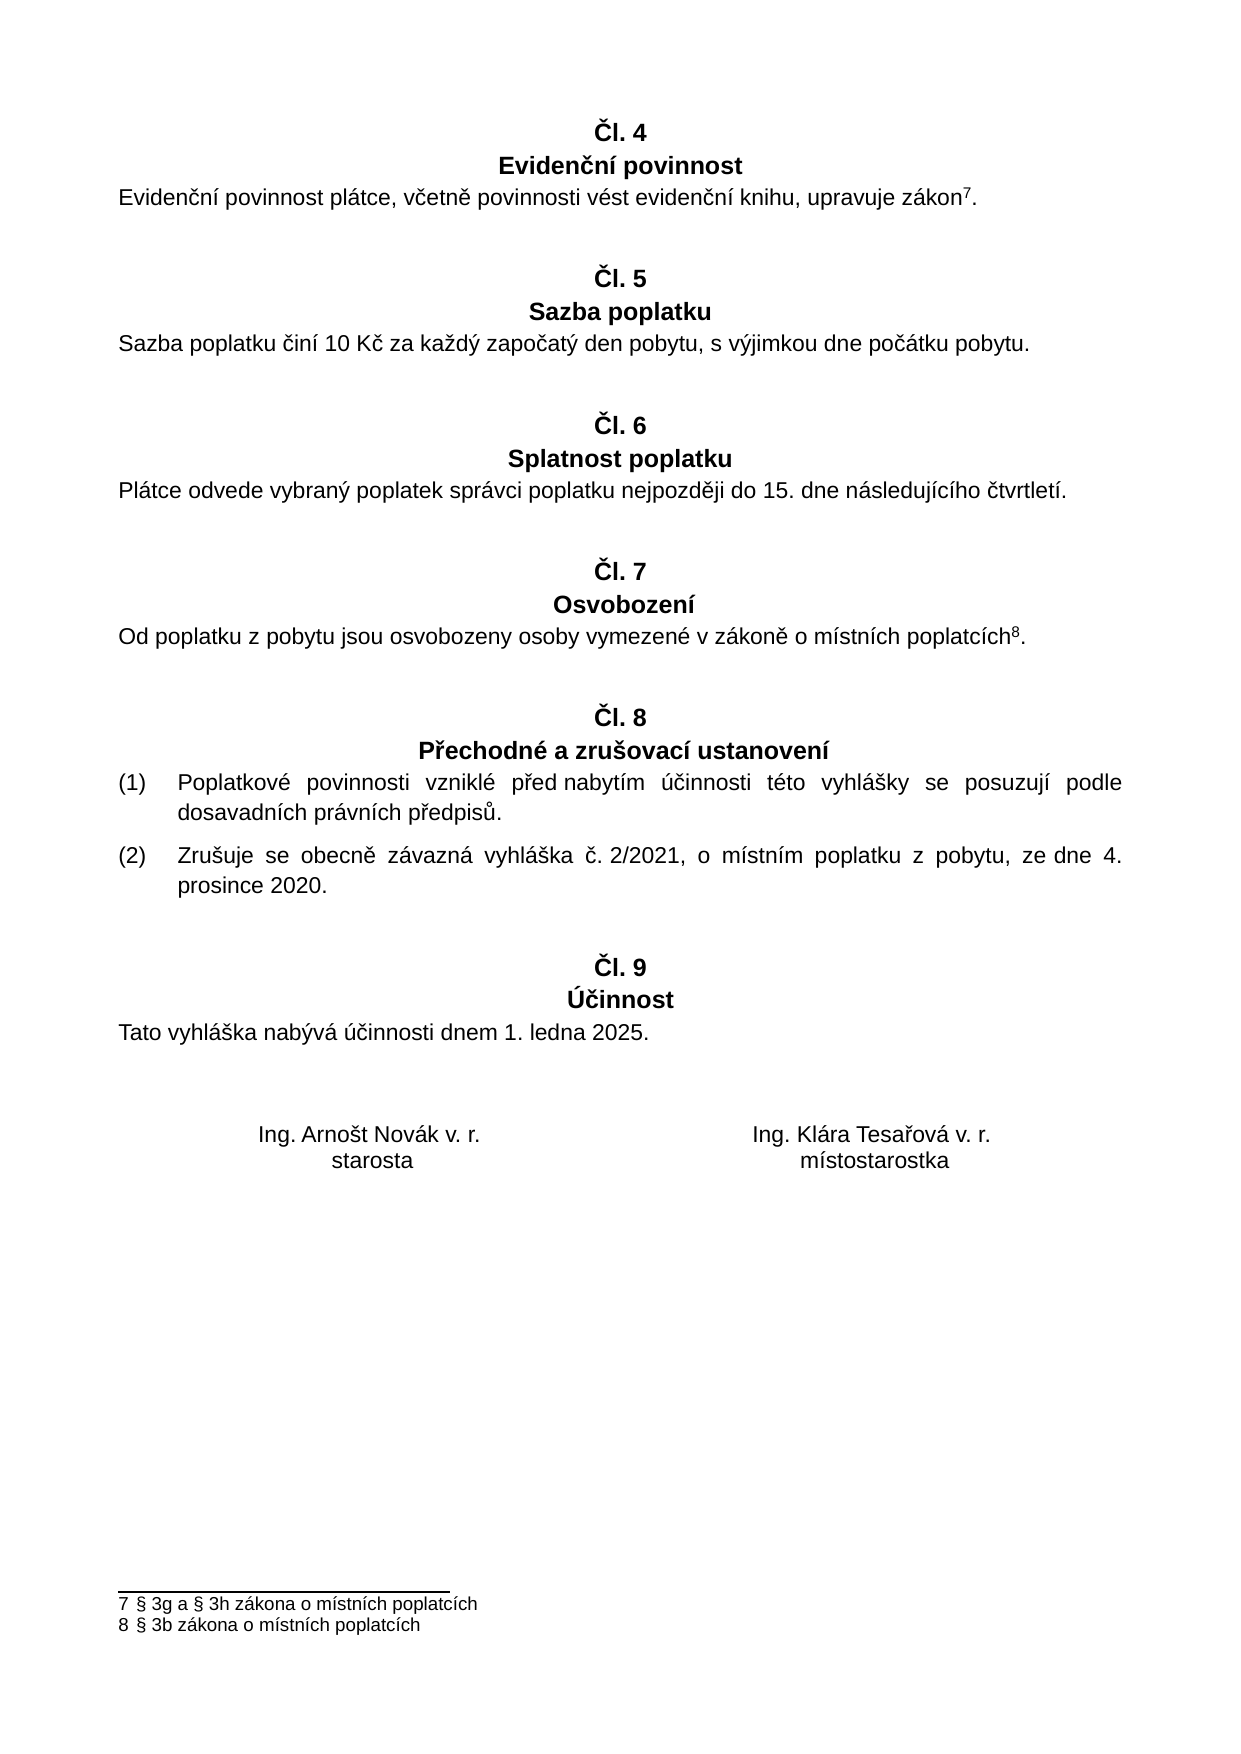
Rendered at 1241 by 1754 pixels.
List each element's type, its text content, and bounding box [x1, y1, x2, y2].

text § 3b zákona o místních poplatcích [118, 1614, 1122, 1635]
table_header Ing. Arnošt Novák v. r. starosta [118, 1061, 620, 1179]
subtitle Čl. 8 Přechodné a zrušovací ustanovení [118, 703, 1122, 765]
text § 3g a § 3h zákona o místních poplatcích [118, 1592, 1122, 1614]
text Od poplatku z pobytu jsou osvobozeny osoby vymezené v zákoně o místních poplatcích. [118, 623, 1122, 649]
list Zrušuje se obecně závazná vyhláška č. 2/2021, o místním poplatku z pobytu, ze dne 4. prosince 2020. [118, 842, 1122, 899]
text Evidenční povinnost plátce, včetně povinnosti vést evidenční knihu, upravuje zákon. [118, 184, 1122, 211]
text Plátce odvede vybraný poplatek správci poplatku nejpozději do 15. dne následujícího čtvrtletí. [118, 477, 1122, 503]
table_cell [118, 1179, 620, 1297]
subtitle Čl. 9 Účinnost [118, 952, 1122, 1014]
list Poplatkové povinnosti vzniklé před nabytím účinnosti této vyhlášky se posuzují podle dosavadních právních předpisů. [118, 769, 1122, 826]
subtitle Čl. 6 Splatnost poplatku [118, 411, 1122, 472]
text Sazba poplatku činí 10 Kč za každý započatý den pobytu, s výjimkou dne počátku pobytu. [118, 330, 1122, 357]
text Tato vyhláška nabývá účinnosti dnem 1. ledna 2025. [118, 1018, 1122, 1045]
table_cell [620, 1179, 1122, 1297]
subtitle Čl. 4 Evidenční povinnost [118, 118, 1122, 180]
subtitle Čl. 5 Sazba poplatku [118, 264, 1122, 326]
subtitle Čl. 7 Osvobození [118, 557, 1122, 619]
table_header Ing. Klára Tesařová v. r. místostarostka [620, 1061, 1122, 1179]
